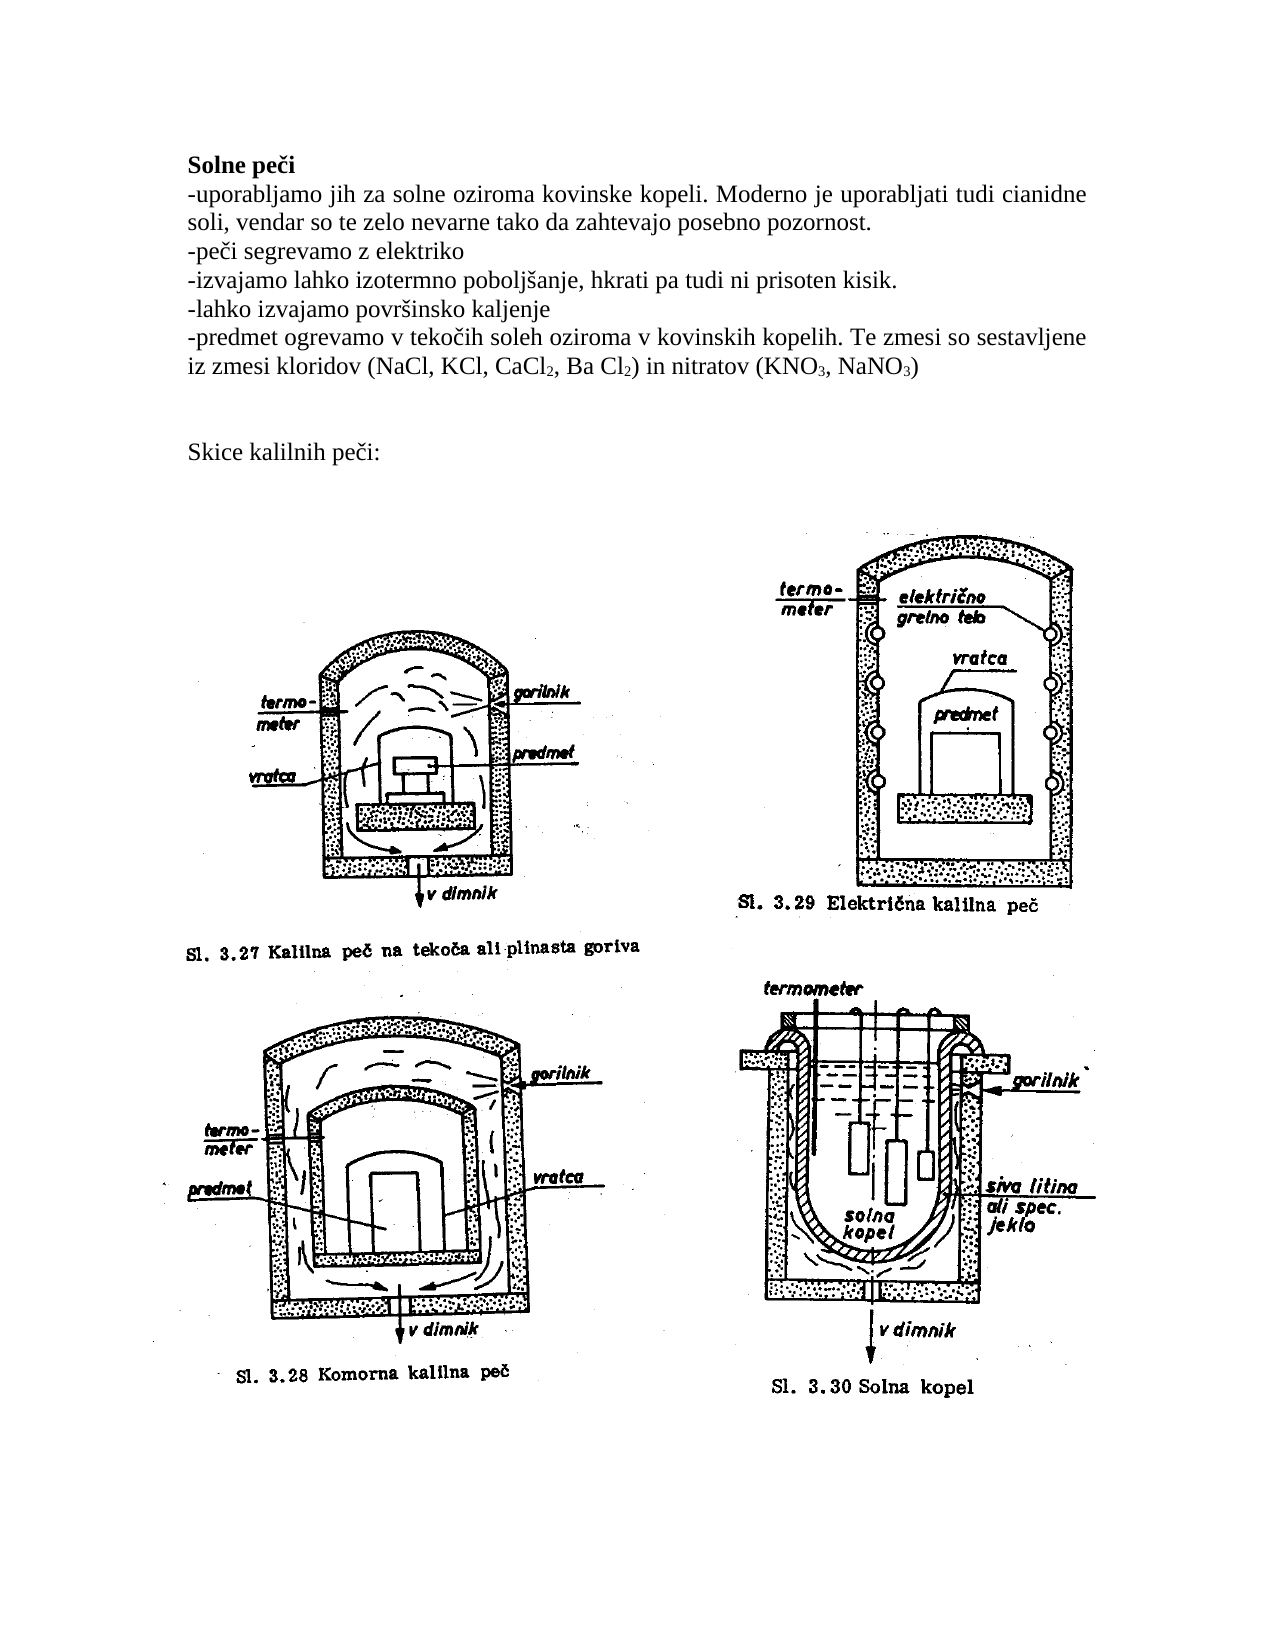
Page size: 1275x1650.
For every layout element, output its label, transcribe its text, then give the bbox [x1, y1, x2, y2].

subtitle Solne peči [187, 150, 1087, 179]
text -peči segrevamo z elektriko [187, 236, 1087, 265]
picture [732, 948, 1101, 1415]
text -lahko izvajamo površinsko kaljenje [187, 294, 1087, 322]
text -uporabljamo jih za solne oziroma kovinske kopeli. Moderno je uporabljati tudi cianidne soli, vendar so te zelo nevarne tako da zahtevajo posebno pozornost. [187, 179, 1087, 236]
text -izvajamo lahko izotermno poboljšanje, hkrati pa tudi ni prisoten kisik. [187, 265, 1087, 294]
text -predmet ogrevamo v tekočih soleh oziroma v kovinskih kopelih. Te zmesi so sestavljene iz zmesi kloridov (NaCl, KCl, CaCl2, Ba Cl2) in nitratov (KNO3, NaNO3) [187, 322, 1087, 380]
picture [151, 596, 669, 1400]
text Skice kalilnih peči: [187, 437, 1087, 466]
picture [732, 526, 1087, 918]
